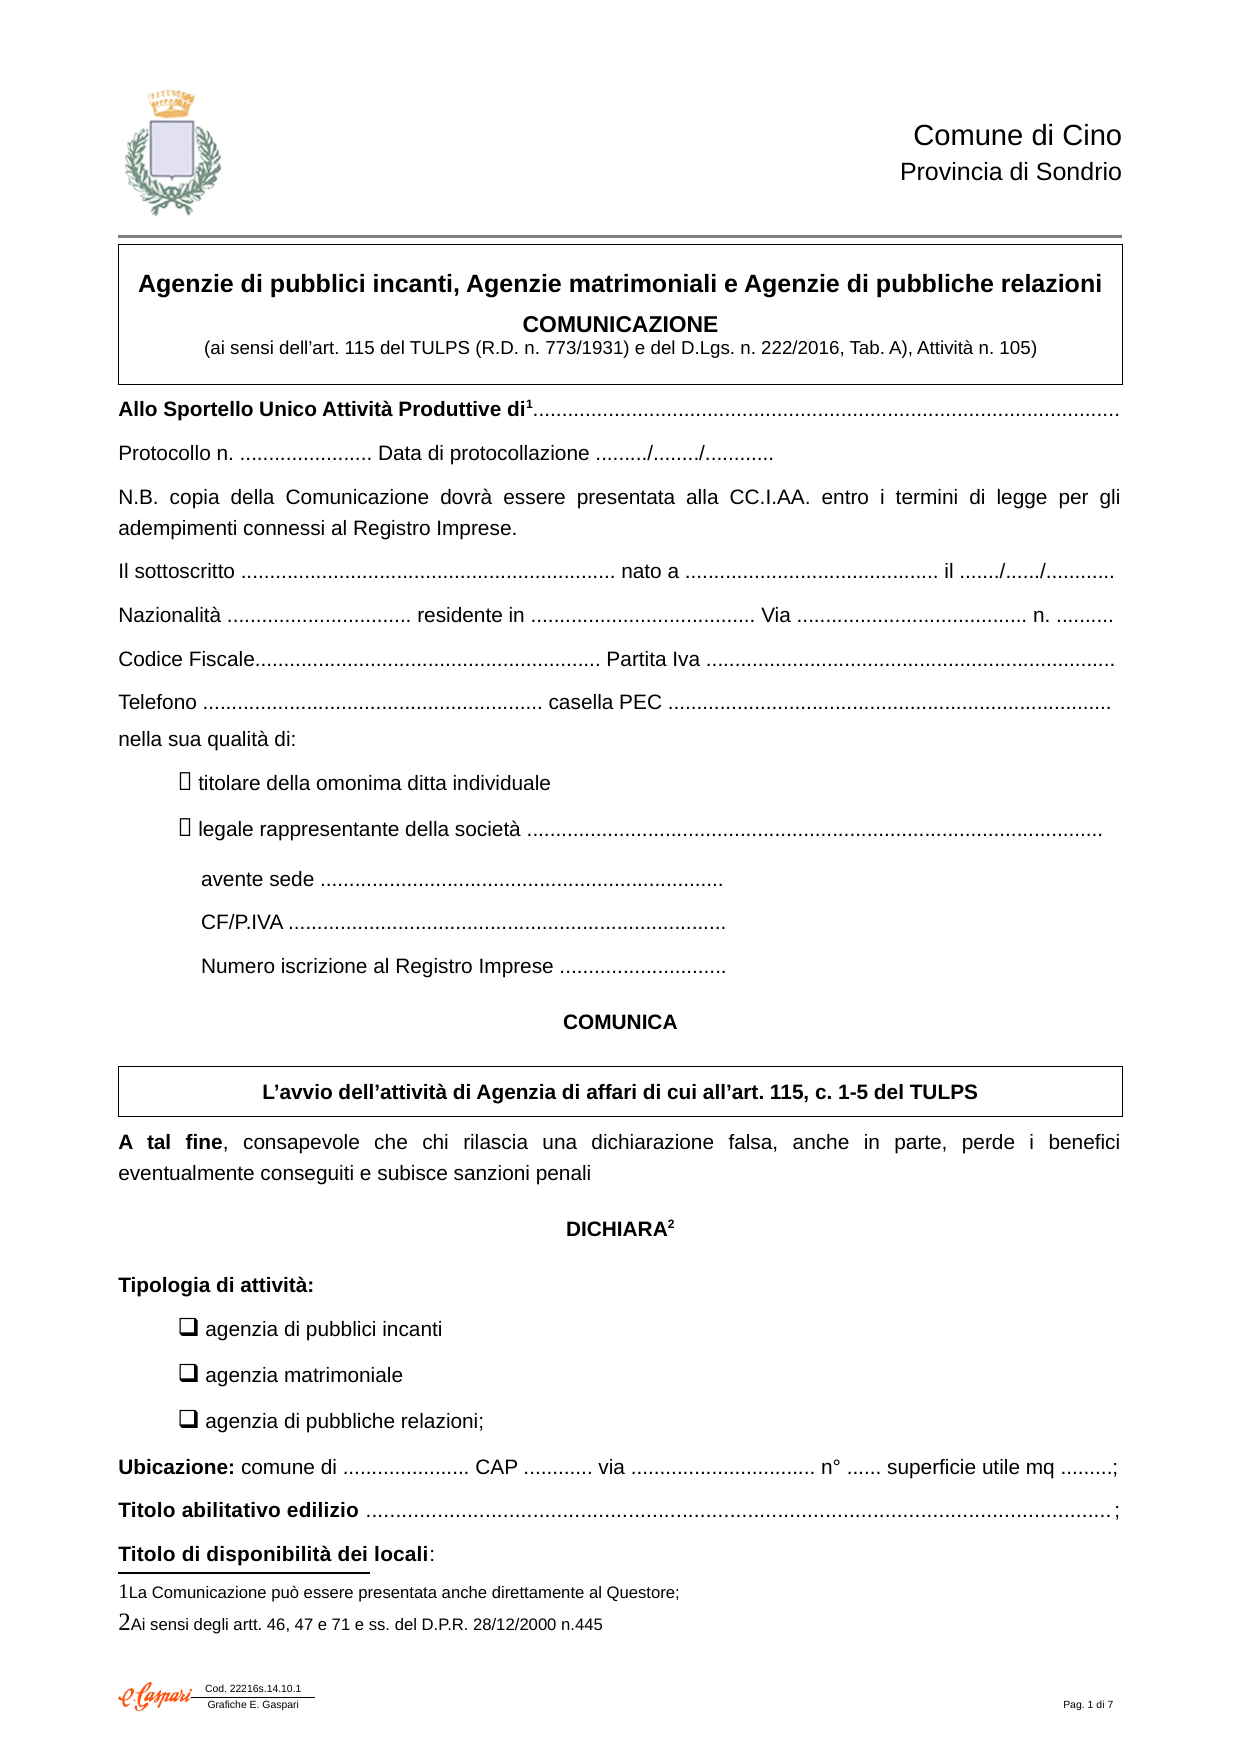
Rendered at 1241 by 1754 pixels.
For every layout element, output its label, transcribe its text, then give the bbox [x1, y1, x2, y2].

picture [122, 87, 224, 118]
picture [122, 185, 224, 219]
text N.B. copia della Comunicazione dovrà essere presentata alla CC.I.AA. entro i termini di legge per gli adempimenti connessi al Registro Imprese. [118, 484, 1122, 539]
text  agenzia di pubbliche relazioni; [177, 1408, 1122, 1433]
table_header L’avvio dell’attività di Agenzia di affari di cui all’art. 115, c. 1-5 del TULPS [119, 1067, 1122, 1116]
text  titolare della omonima ditta individuale [177, 763, 1122, 797]
text CF/P.IVA ............................................................................ [201, 910, 1122, 934]
text Codice Fiscale............................................................ Partita Iva ....................................................................... [118, 647, 1122, 671]
picture [118, 1682, 192, 1711]
text Comune di Cino [118, 118, 1122, 152]
text Titolo di disponibilità dei locali: [118, 1542, 1122, 1566]
text COMUNICA [118, 1010, 1122, 1034]
text nella sua qualità di: [118, 727, 1122, 751]
text Numero iscrizione al Registro Imprese ............................. [201, 954, 1122, 978]
text  agenzia matrimoniale [177, 1363, 1122, 1388]
text  agenzia di pubblici incanti [177, 1317, 1122, 1342]
text Ubicazione: comune di ...................... CAP ............ via ................................ n° ...... superficie utile mq .........; [118, 1454, 1122, 1478]
text Protocollo n. ....................... Data di protocollazione ........./......../............ [118, 441, 1122, 465]
text Ai sensi degli artt. 46, 47 e 71 e ss. del D.P.R. 28/12/2000 n.445 [118, 1607, 1122, 1636]
text avente sede ...................................................................... [201, 866, 1122, 890]
text Titolo abilitativo edilizio .............................................................................................................................; [118, 1498, 1122, 1522]
text Tipologia di attività: [118, 1273, 1122, 1297]
text A tal fine, consapevole che chi rilascia una dichiarazione falsa, anche in parte, perde i benefici eventualmente conseguiti e subisce sanzioni penali [118, 1129, 1122, 1185]
table_header Agenzie di pubblici incanti, Agenzie matrimoniali e Agenzie di pubbliche relazioni COMUNICAZIONE (ai sensi dell’art. 115 del TULPS (R.D. n. 773/1931) e del D.Lgs. n. 222/2016, Tab. A), Attività n. 105) [119, 245, 1122, 384]
text DICHIARA [118, 1217, 1122, 1241]
text  legale rappresentante della società .................................................................................................... [177, 810, 1122, 844]
text Telefono ........................................................... casella PEC ............................................................................. [118, 690, 1122, 714]
picture [122, 152, 224, 157]
text Allo Sportello Unico Attività Produttive di [118, 397, 1122, 421]
text Provincia di Sondrio [118, 157, 1122, 185]
text Il sottoscritto ................................................................. nato a ............................................ il ......./....../............ [118, 559, 1122, 583]
text Nazionalità ................................ residente in ....................................... Via ........................................ n. .......... [118, 603, 1122, 627]
text La Comunicazione può essere presentata anche direttamente al Questore; [118, 1579, 1122, 1603]
